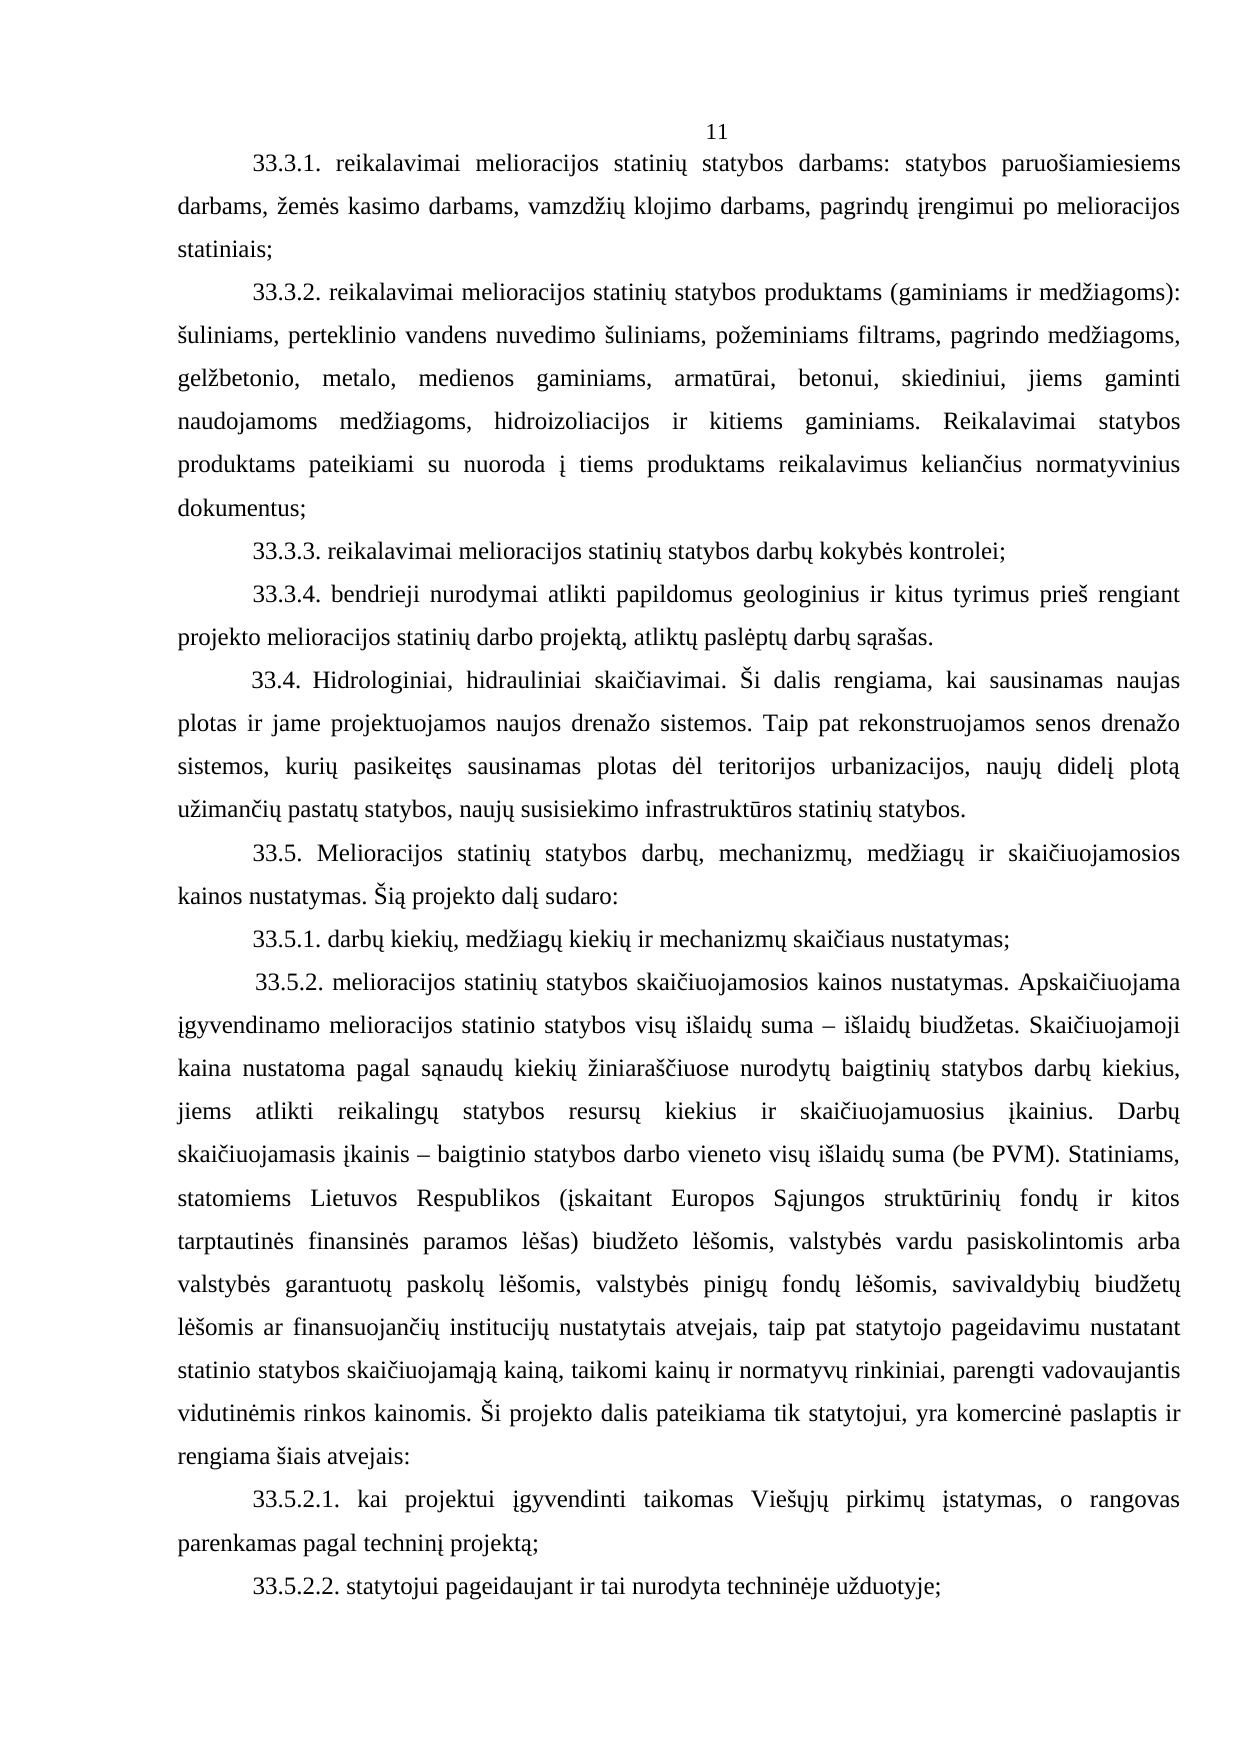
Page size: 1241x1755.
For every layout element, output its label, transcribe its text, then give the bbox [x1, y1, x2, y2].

text 33.3.4. bendrieji nurodymai atlikti papildomus geologinius ir kitus tyrimus prieš rengiant projekto melioracijos statinių darbo projektą, atliktų paslėptų darbų sąrašas. [177, 579, 1181, 651]
text 33.3.3. reikalavimai melioracijos statinių statybos darbų kokybės kontrolei; [177, 536, 1181, 564]
text 33.5.2.1. kai projektui įgyvendinti taikomas Viešųjų pirkimų įstatymas, o rangovas parenkamas pagal techninį projektą; [177, 1484, 1181, 1556]
text 33.5.2.2. statytojui pageidaujant ir tai nurodyta techninėje užduotyje; [177, 1571, 1181, 1599]
text 33.5.1. darbų kiekių, medžiagų kiekių ir mechanizmų skaičiaus nustatymas; [177, 924, 1181, 953]
text 33.3.2. reikalavimai melioracijos statinių statybos produktams (gaminiams ir medžiagoms): šuliniams, perteklinio vandens nuvedimo šuliniams, požeminiams filtrams, pagrindo medžiagoms, gelžbetonio, metalo, medienos gaminiams, armatūrai, betonui, skiediniui, jiems gaminti naudojamoms medžiagoms, hidroizoliacijos ir kitiems gaminiams. Reikalavimai statybos produktams pateikiami su nuoroda į tiems produktams reikalavimus keliančius normatyvinius dokumentus; [177, 277, 1181, 521]
text 33.4. Hidrologiniai, hidrauliniai skaičiavimai. Ši dalis rengiama, kai sausinamas naujas plotas ir jame projektuojamos naujos drenažo sistemos. Taip pat rekonstruojamos senos drenažo sistemos, kurių pasikeitęs sausinamas plotas dėl teritorijos urbanizacijos, naujų didelį plotą užimančių pastatų statybos, naujų susisiekimo infrastruktūros statinių statybos. [177, 665, 1181, 823]
text 33.3.1. reikalavimai melioracijos statinių statybos darbams: statybos paruošiamiesiems darbams, žemės kasimo darbams, vamzdžių klojimo darbams, pagrindų įrengimui po melioracijos statiniais; [177, 148, 1181, 263]
text 33.5.2. melioracijos statinių statybos skaičiuojamosios kainos nustatymas. Apskaičiuojama įgyvendinamo melioracijos statinio statybos visų išlaidų suma – išlaidų biudžetas. Skaičiuojamoji kaina nustatoma pagal sąnaudų kiekių žiniaraščiuose nurodytų baigtinių statybos darbų kiekius, jiems atlikti reikalingų statybos resursų kiekius ir skaičiuojamuosius įkainius. Darbų skaičiuojamasis įkainis – baigtinio statybos darbo vieneto visų išlaidų suma (be PVM). Statiniams, statomiems Lietuvos Respublikos (įskaitant Europos Sąjungos struktūrinių fondų ir kitos tarptautinės finansinės paramos lėšas) biudžeto lėšomis, valstybės vardu pasiskolintomis arba valstybės garantuotų paskolų lėšomis, valstybės pinigų fondų lėšomis, savivaldybių biudžetų lėšomis ar finansuojančių institucijų nustatytais atvejais, taip pat statytojo pageidavimu nustatant statinio statybos skaičiuojamąją kainą, taikomi kainų ir normatyvų rinkiniai, parengti vadovaujantis vidutinėmis rinkos kainomis. Ši projekto dalis pateikiama tik statytojui, yra komercinė paslaptis ir rengiama šiais atvejais: [177, 967, 1181, 1470]
text 33.5. Melioracijos statinių statybos darbų, mechanizmų, medžiagų ir skaičiuojamosios kainos nustatymas. Šią projekto dalį sudaro: [177, 838, 1181, 909]
